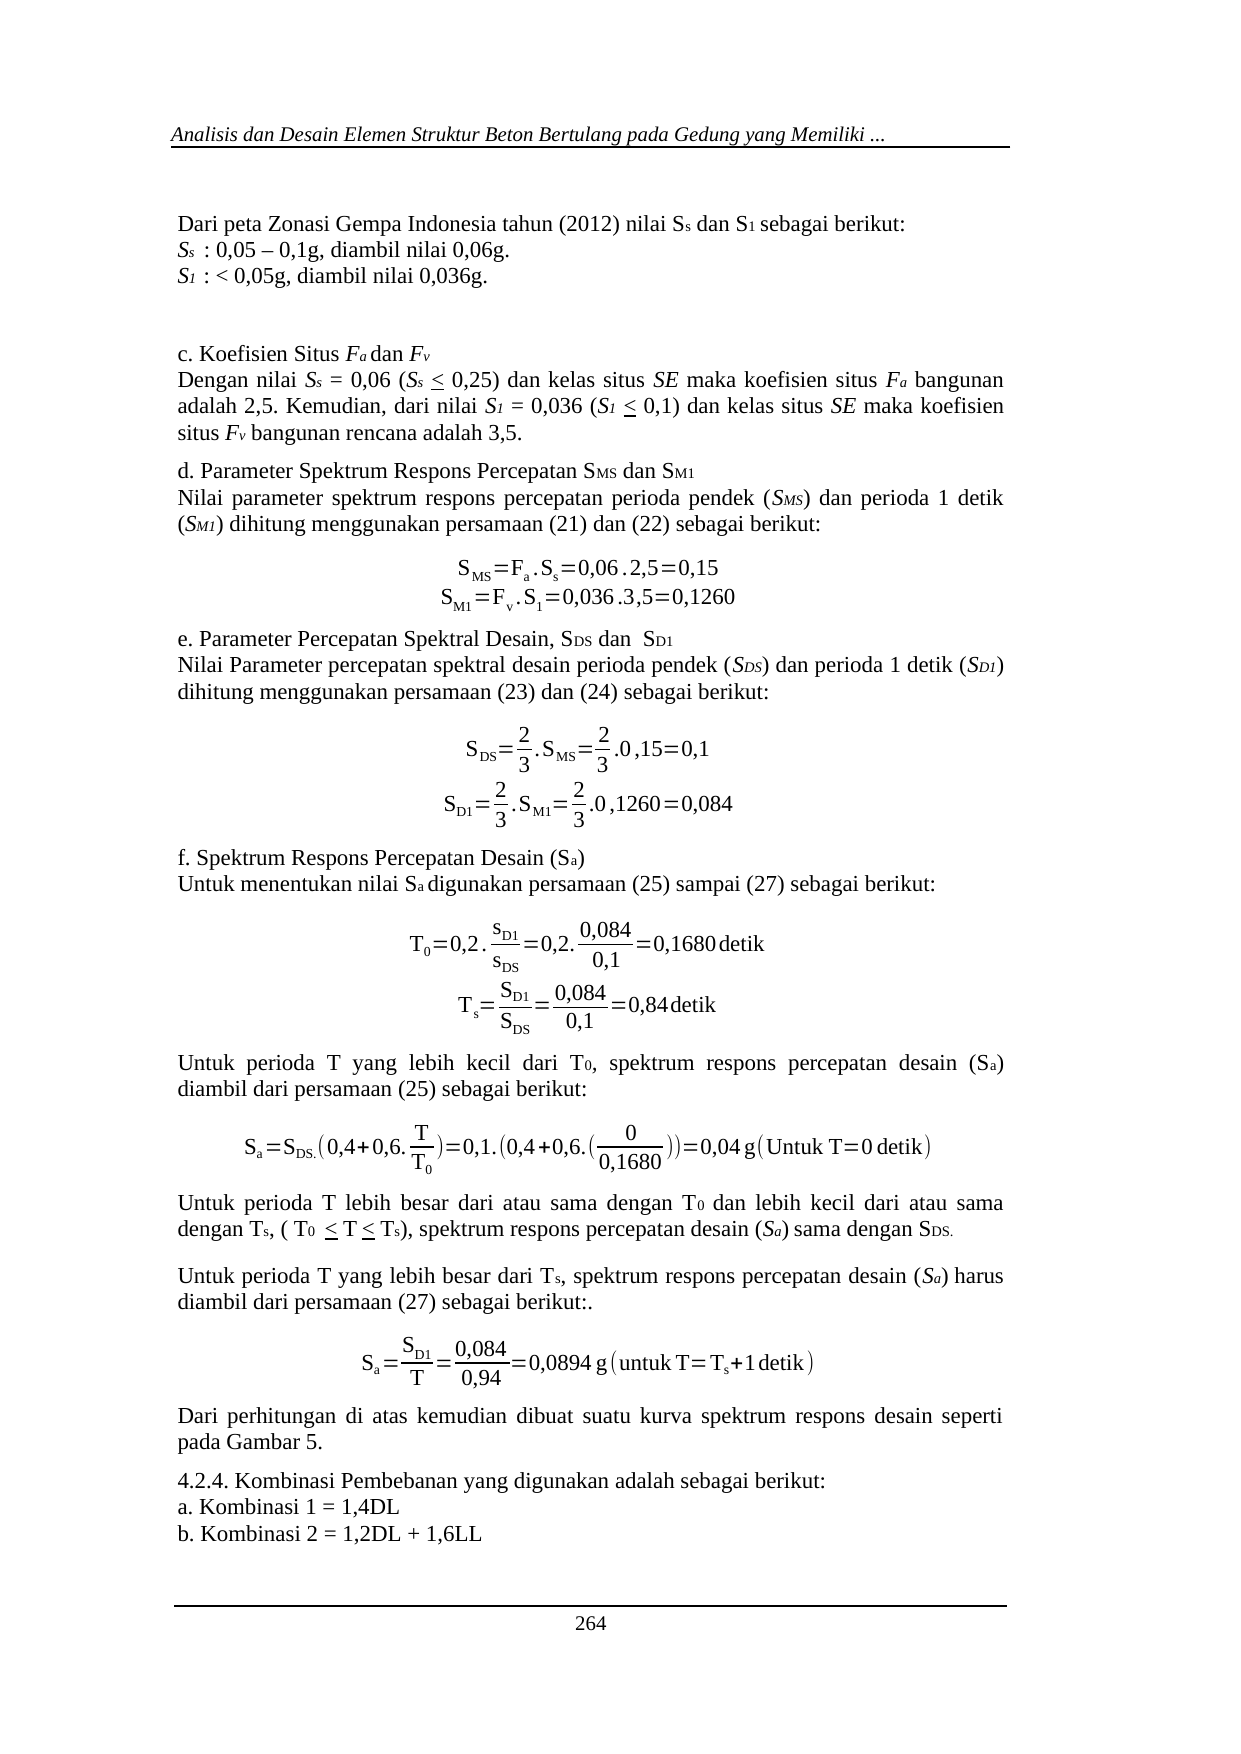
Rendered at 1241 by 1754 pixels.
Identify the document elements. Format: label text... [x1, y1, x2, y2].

text c. Koefisien Situs Fa dan Fv [177, 340, 1004, 366]
text S1 : < 0,05g, diambil nilai 0,036g. [177, 262, 1004, 289]
text a. Kombinasi 1 = 1,4DL [177, 1493, 1004, 1520]
table_header [999, 549, 1004, 619]
table_header [177, 717, 999, 838]
text Untuk perioda T yang lebih besar dari Ts, spektrum respons percepatan desain (Sa) harus diambil dari persamaan (27) sebagai berikut:. [177, 1262, 1004, 1314]
table_header [177, 1327, 999, 1396]
table_header [999, 717, 1004, 838]
text Dari peta Zonasi Gempa Indonesia tahun (2012) nilai Ss dan S1 sebagai berikut: [177, 209, 1004, 236]
text Ss : 0,05 – 0,1g, diambil nilai 0,06g. [177, 236, 1004, 262]
text e. Parameter Percepatan Spektral Desain, SDS dan SD1 [177, 625, 1004, 652]
text Nilai parameter spektrum respons percepatan perioda pendek (SMS) dan perioda 1 detik (SM1) dihitung menggunakan persamaan (21) dan (22) sebagai berikut: [177, 484, 1004, 537]
table_header [177, 909, 999, 1043]
text f. Spektrum Respons Percepatan Desain (Sa) [177, 843, 1004, 870]
table_header [177, 1114, 999, 1183]
table_header [177, 549, 999, 619]
text Untuk perioda T lebih besar dari atau sama dengan T0 dan lebih kecil dari atau sama dengan Ts, ( T0 < T < Ts), spektrum respons percepatan desain (Sa) sama dengan SDS. [177, 1189, 1004, 1249]
text Dengan nilai Ss = 0,06 (Ss < 0,25) dan kelas situs SE maka koefisien situs Fa bangunan adalah 2,5. Kemudian, dari nilai S1 = 0,036 (S1 < 0,1) dan kelas situs SE maka koefisien situs Fv bangunan rencana adalah 3,5. [177, 366, 1004, 445]
table_header [999, 1114, 1004, 1183]
text d. Parameter Spektrum Respons Percepatan SMS dan SM1 [177, 458, 1004, 484]
text Untuk perioda T yang lebih kecil dari T0, spektrum respons percepatan desain (Sa) diambil dari persamaan (25) sebagai berikut: [177, 1049, 1004, 1102]
table_header [999, 1327, 1004, 1396]
table_header [999, 909, 1004, 1043]
text Untuk menentukan nilai Sa digunakan persamaan (25) sampai (27) sebagai berikut: [177, 870, 1004, 896]
text 4.2.4. Kombinasi Pembebanan yang digunakan adalah sebagai berikut: [177, 1467, 1004, 1493]
text Dari perhitungan di atas kemudian dibuat suatu kurva spektrum respons desain seperti pada Gambar 5. [177, 1402, 1004, 1454]
text Nilai Parameter percepatan spektral desain perioda pendek (SDS) dan perioda 1 detik (SD1) dihitung menggunakan persamaan (23) dan (24) sebagai berikut: [177, 652, 1004, 704]
text b. Kombinasi 2 = 1,2DL + 1,6LL [177, 1520, 1004, 1546]
